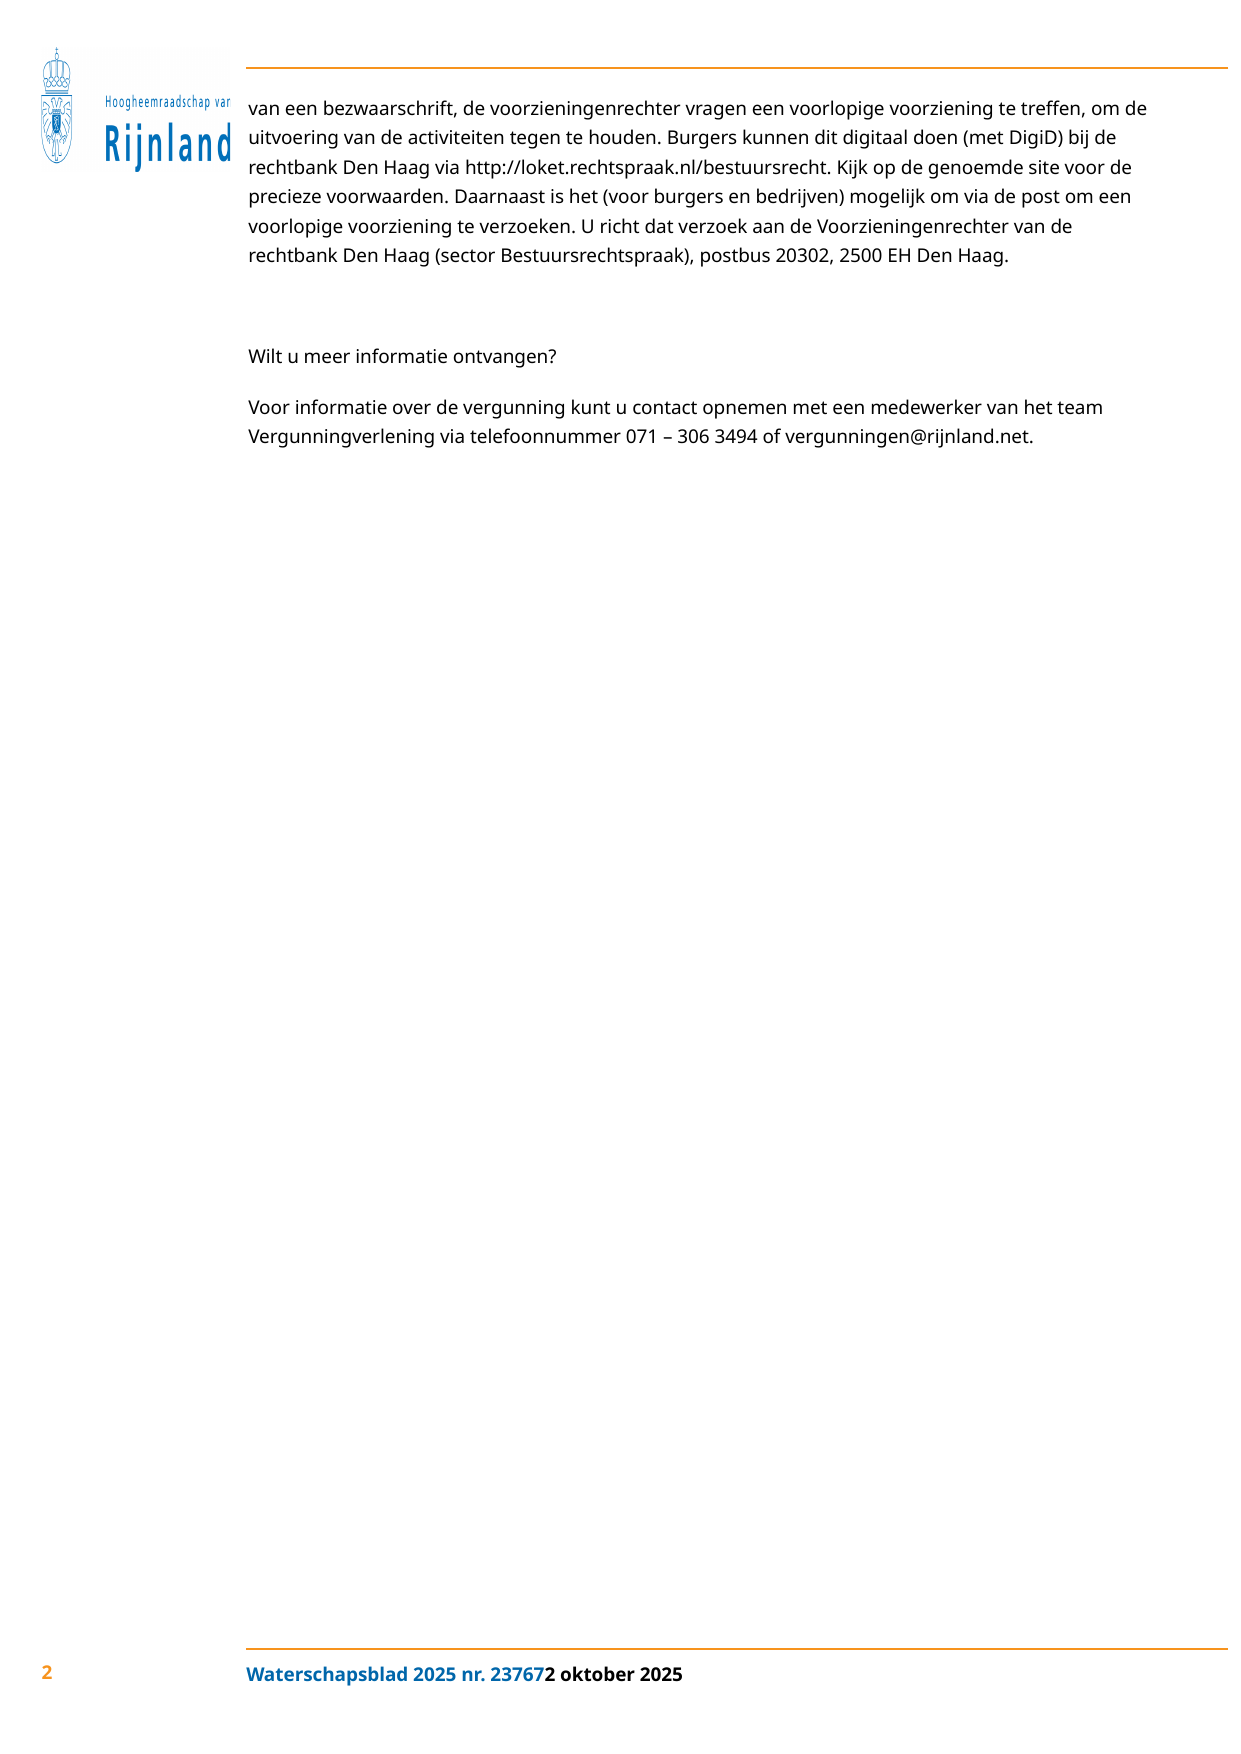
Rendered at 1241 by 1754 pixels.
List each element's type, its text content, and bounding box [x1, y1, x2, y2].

text Wilt u meer informatie ontvangen? [248, 343, 1152, 369]
text van een bezwaarschrift, de voorzieningenrechter vragen een voorlopige voorziening te treffen, om de uitvoering van de activiteiten tegen te houden. Burgers kunnen dit digitaal doen (met DigiD) bij de rechtbank Den Haag via http://loket.rechtspraak.nl/bestuursrecht. Kijk op de genoemde site voor de precieze voorwaarden. Daarnaast is het (voor burgers en bedrijven) mogelijk om via de post om een voorlopige voorziening te verzoeken. U richt dat verzoek aan de Voorzieningenrechter van de rechtbank Den Haag (sector Bestuursrechtspraak), postbus 20302, 2500 EH Den Haag. [248, 95, 1152, 268]
text Voor informatie over de vergunning kunt u contact opnemen met een medewerker van het team Vergunningverlening via telefoonnummer 071 – 306 3494 of vergunningen@rijnland.net. [248, 394, 1152, 449]
picture [41, 47, 231, 172]
